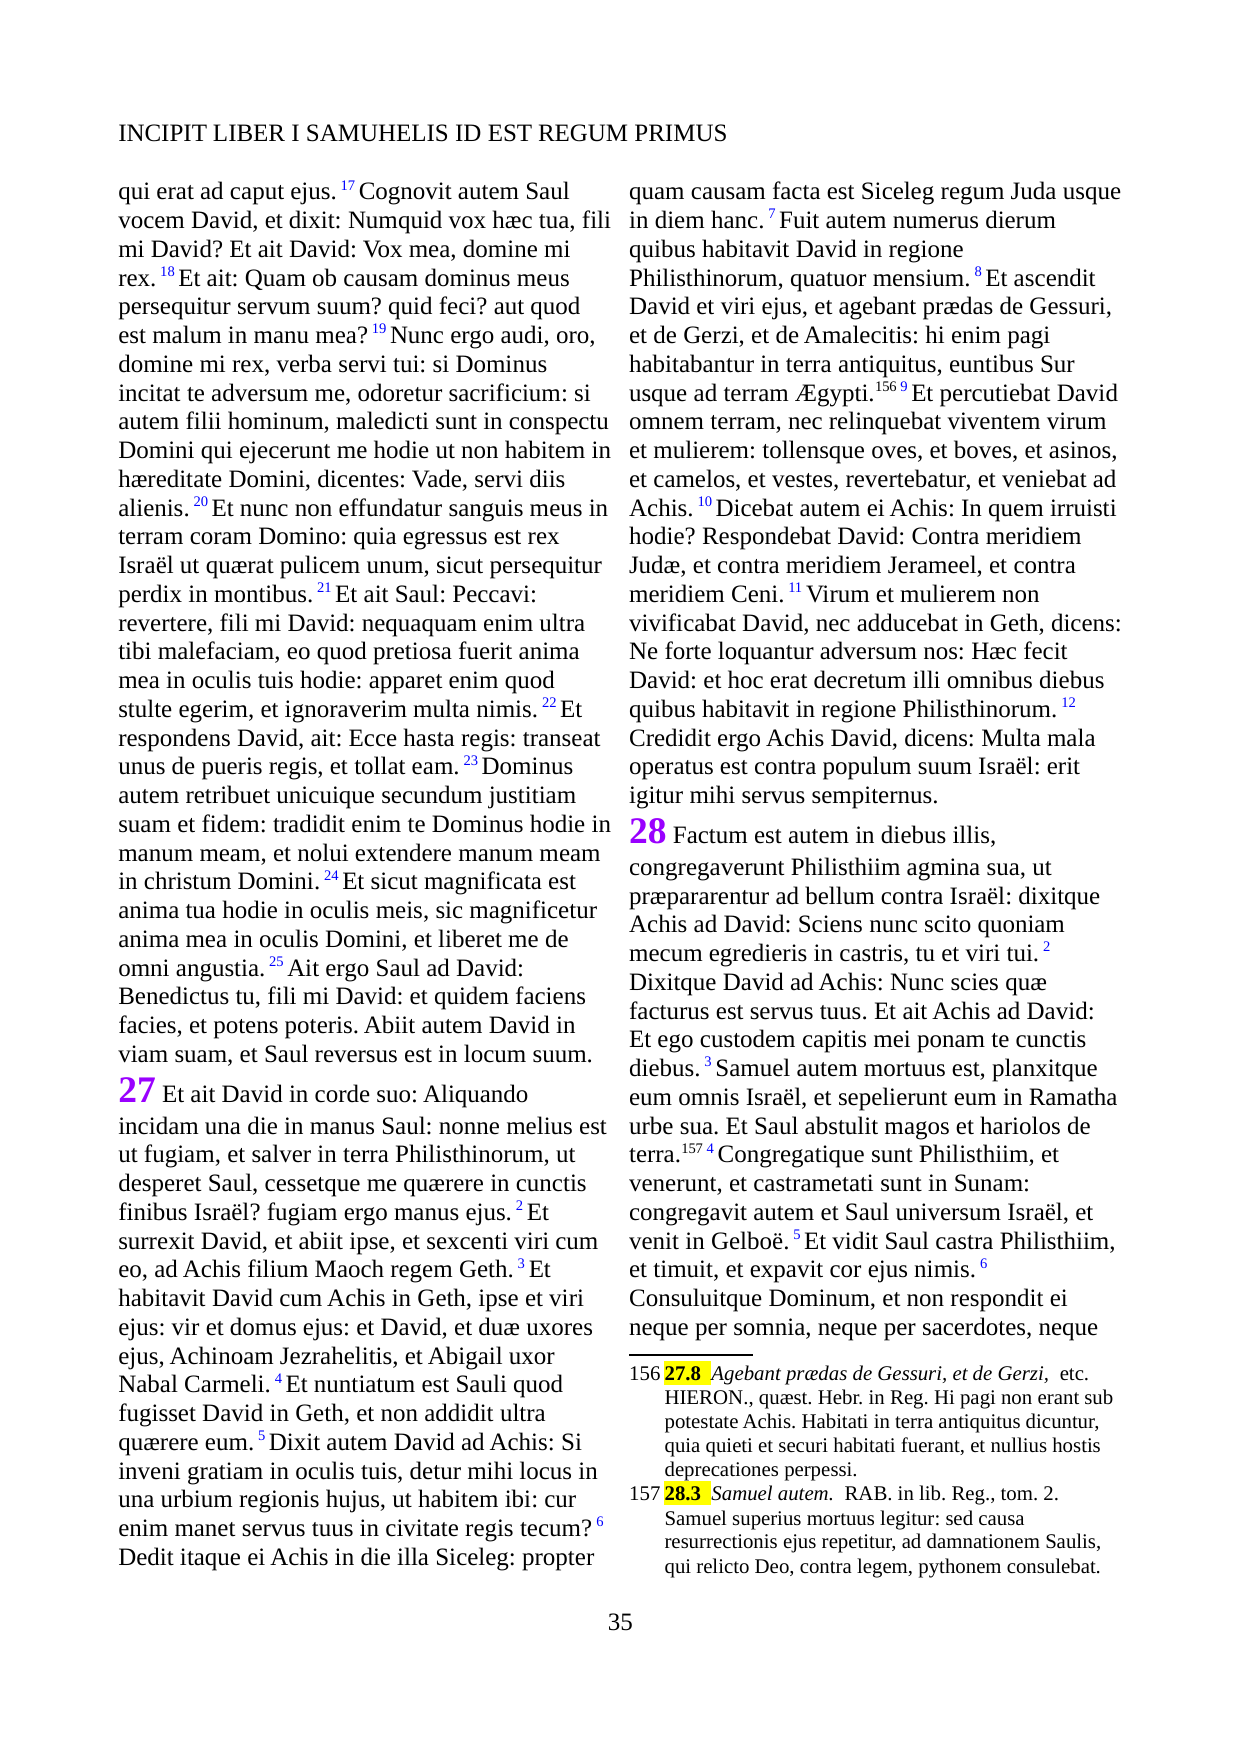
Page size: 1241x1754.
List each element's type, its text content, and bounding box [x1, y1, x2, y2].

text 28 Factum est autem in diebus illis, congregaverunt Philisthiim agmina sua, ut præpararentur ad bellum contra Israël: dixitque Achis ad David: Sciens nunc scito quoniam mecum egredieris in castris, tu et viri tui. 2 Dixitque David ad Achis: Nunc scies quæ facturus est servus tuus. Et ait Achis ad David: Et ego custodem capitis mei ponam te cunctis diebus. 3 Samuel autem mortuus est, planxitque eum omnis Israël, et sepelierunt eum in Ramatha urbe sua. Et Saul abstulit magos et hariolos de terra. 4 Congregatique sunt Philisthiim, et venerunt, et castrametati sunt in Sunam: congregavit autem et Saul universum Israël, et venit in Gelboë. 5 Et vidit Saul castra Philisthiim, et timuit, et expavit cor ejus nimis. 6 Consuluitque Dominum, et non respondit ei neque per somnia, neque per sacerdotes, neque [629, 809, 1122, 1341]
text 28.3 Samuel autem. RAB. in lib. Reg., tom. 2. Samuel superius mortuus legitur: sed causa resurrectionis ejus repetitur, ad damnationem Saulis, qui relicto Deo, contra legem, pythonem consulebat. [629, 1481, 1122, 1578]
text 27 Et ait David in corde suo: Aliquando incidam una die in manus Saul: nonne melius est ut fugiam, et salver in terra Philisthinorum, ut desperet Saul, cessetque me quærere in cunctis finibus Israël? fugiam ergo manus ejus. 2 Et surrexit David, et abiit ipse, et sexcenti viri cum eo, ad Achis filium Maoch regem Geth. 3 Et habitavit David cum Achis in Geth, ipse et viri ejus: vir et domus ejus: et David, et duæ uxores ejus, Achinoam Jezrahelitis, et Abigail uxor Nabal Carmeli. 4 Et nuntiatum est Sauli quod fugisset David in Geth, et non addidit ultra quærere eum. 5 Dixit autem David ad Achis: Si inveni gratiam in oculis tuis, detur mihi locus in una urbium regionis hujus, ut habitem ibi: cur enim manet servus tuus in civitate regis tecum? 6 Dedit itaque ei Achis in die illa Siceleg: propter [118, 1068, 611, 1571]
text 27.8 Agebant prædas de Gessuri, et de Gerzi, etc. HIERON., quæst. Hebr. in Reg. Hi pagi non erant sub potestate Achis. Habitati in terra antiquitus dicuntur, quia quieti et securi habitati fuerant, et nullius hostis deprecationes perpessi. [629, 1361, 1122, 1481]
text qui erat ad caput ejus. 17 Cognovit autem Saul vocem David, et dixit: Numquid vox hæc tua, fili mi David? Et ait David: Vox mea, domine mi rex. 18 Et ait: Quam ob causam dominus meus persequitur servum suum? quid feci? aut quod est malum in manu mea? 19 Nunc ergo audi, oro, domine mi rex, verba servi tui: si Dominus incitat te adversum me, odoretur sacrificium: si autem filii hominum, maledicti sunt in conspectu Domini qui ejecerunt me hodie ut non habitem in hæreditate Domini, dicentes: Vade, servi diis alienis. 20 Et nunc non effundatur sanguis meus in terram coram Domino: quia egressus est rex Israël ut quærat pulicem unum, sicut persequitur perdix in montibus. 21 Et ait Saul: Peccavi: revertere, fili mi David: nequaquam enim ultra tibi malefaciam, eo quod pretiosa fuerit anima mea in oculis tuis hodie: apparet enim quod stulte egerim, et ignoraverim multa nimis. 22 Et respondens David, ait: Ecce hasta regis: transeat unus de pueris regis, et tollat eam. 23 Dominus autem retribuet unicuique secundum justitiam suam et fidem: tradidit enim te Dominus hodie in manum meam, et nolui extendere manum meam in christum Domini. 24 Et sicut magnificata est anima tua hodie in oculis meis, sic magnificetur anima mea in oculis Domini, et liberet me de omni angustia. 25 Ait ergo Saul ad David: Benedictus tu, fili mi David: et quidem faciens facies, et potens poteris. Abiit autem David in viam suam, et Saul reversus est in locum suum. [118, 176, 611, 1068]
text quam causam facta est Siceleg regum Juda usque in diem hanc. 7 Fuit autem numerus dierum quibus habitavit David in regione Philisthinorum, quatuor mensium. 8 Et ascendit David et viri ejus, et agebant prædas de Gessuri, et de Gerzi, et de Amalecitis: hi enim pagi habitabantur in terra antiquitus, euntibus Sur usque ad terram Ægypti. 9 Et percutiebat David omnem terram, nec relinquebat viventem virum et mulierem: tollensque oves, et boves, et asinos, et camelos, et vestes, revertebatur, et veniebat ad Achis. 10 Dicebat autem ei Achis: In quem irruisti hodie? Respondebat David: Contra meridiem Judæ, et contra meridiem Jerameel, et contra meridiem Ceni. 11 Virum et mulierem non vivificabat David, nec adducebat in Geth, dicens: Ne forte loquantur adversum nos: Hæc fecit David: et hoc erat decretum illi omnibus diebus quibus habitavit in regione Philisthinorum. 12 Credidit ergo Achis David, dicens: Multa mala operatus est contra populum suum Israël: erit igitur mihi servus sempiternus. [629, 176, 1122, 809]
